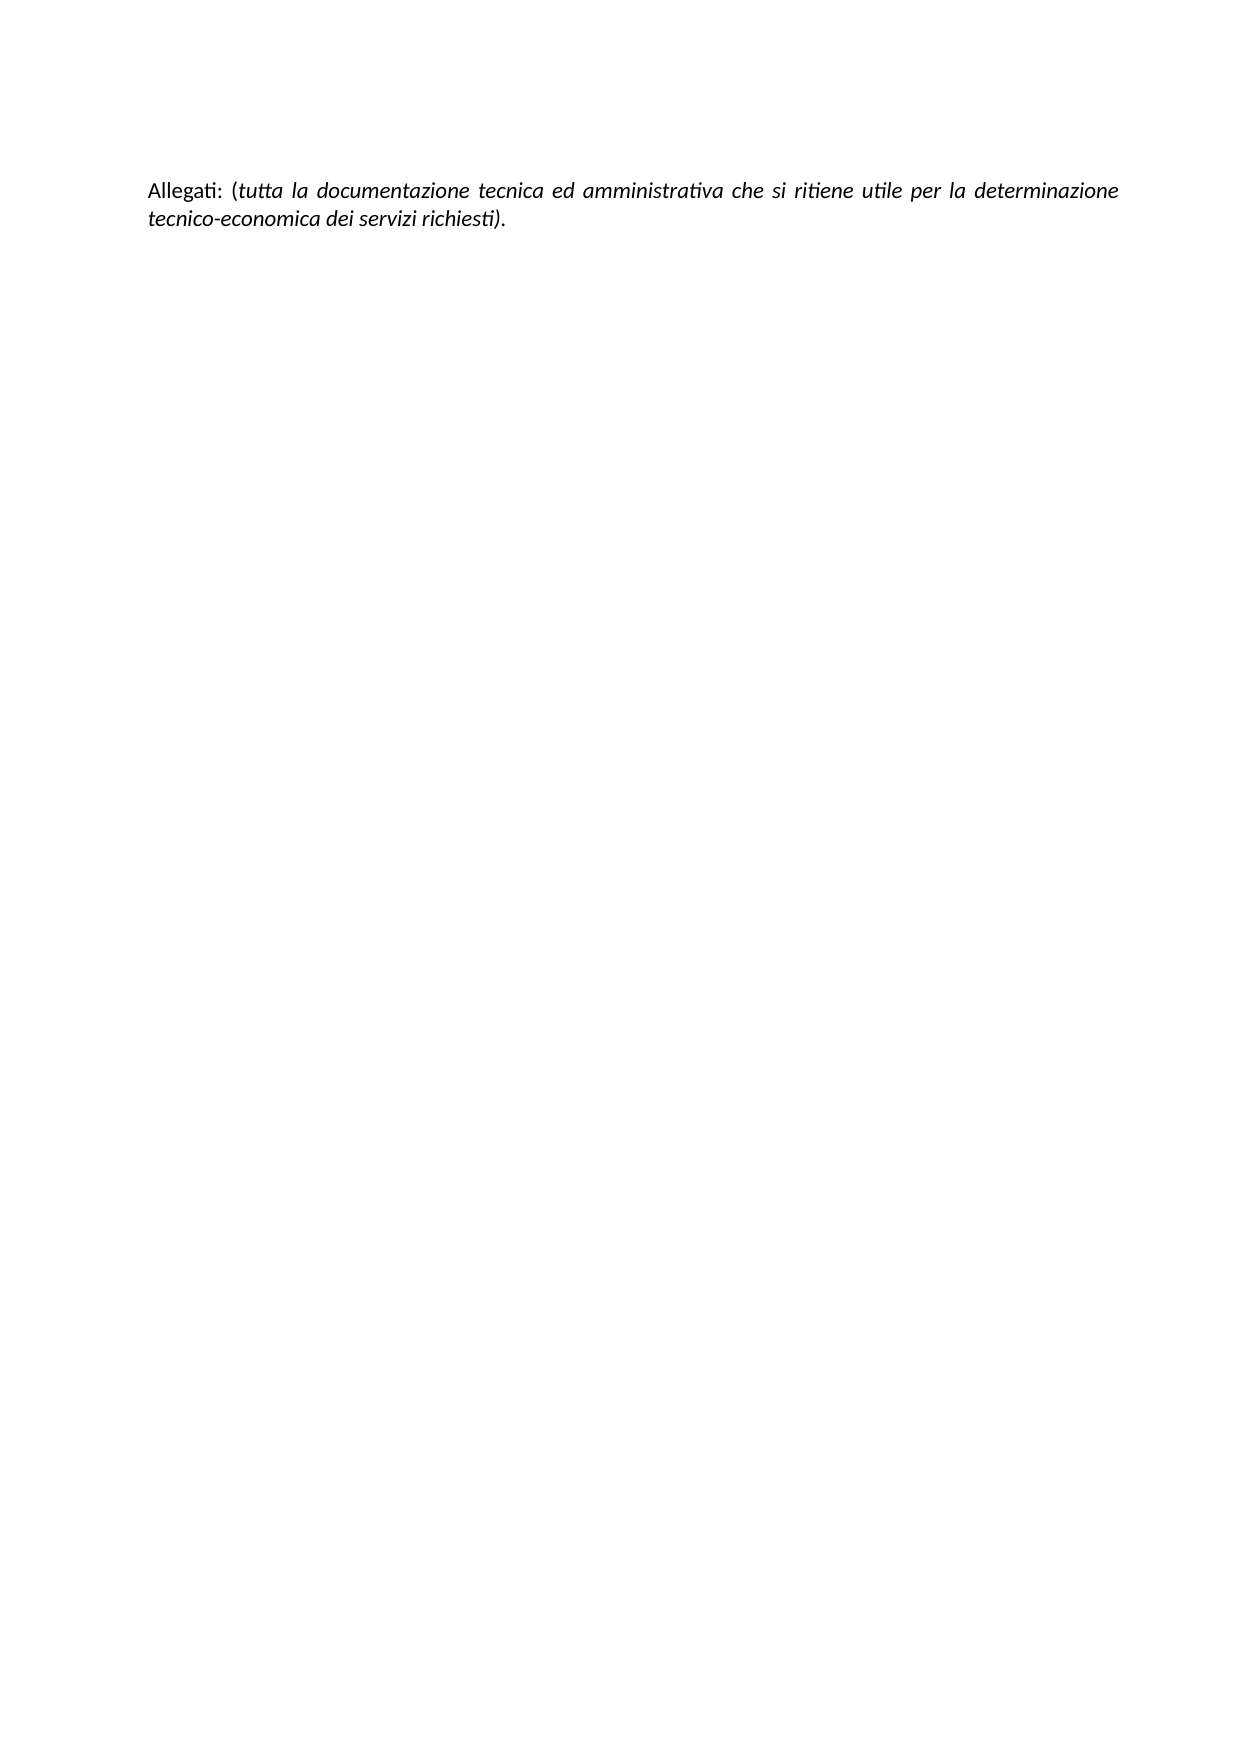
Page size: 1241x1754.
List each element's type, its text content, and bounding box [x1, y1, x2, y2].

text Allegati: (tutta la documentazione tecnica ed amministrativa che si ritiene utile per la determinazione tecnico-economica dei servizi richiesti). [148, 176, 1122, 232]
